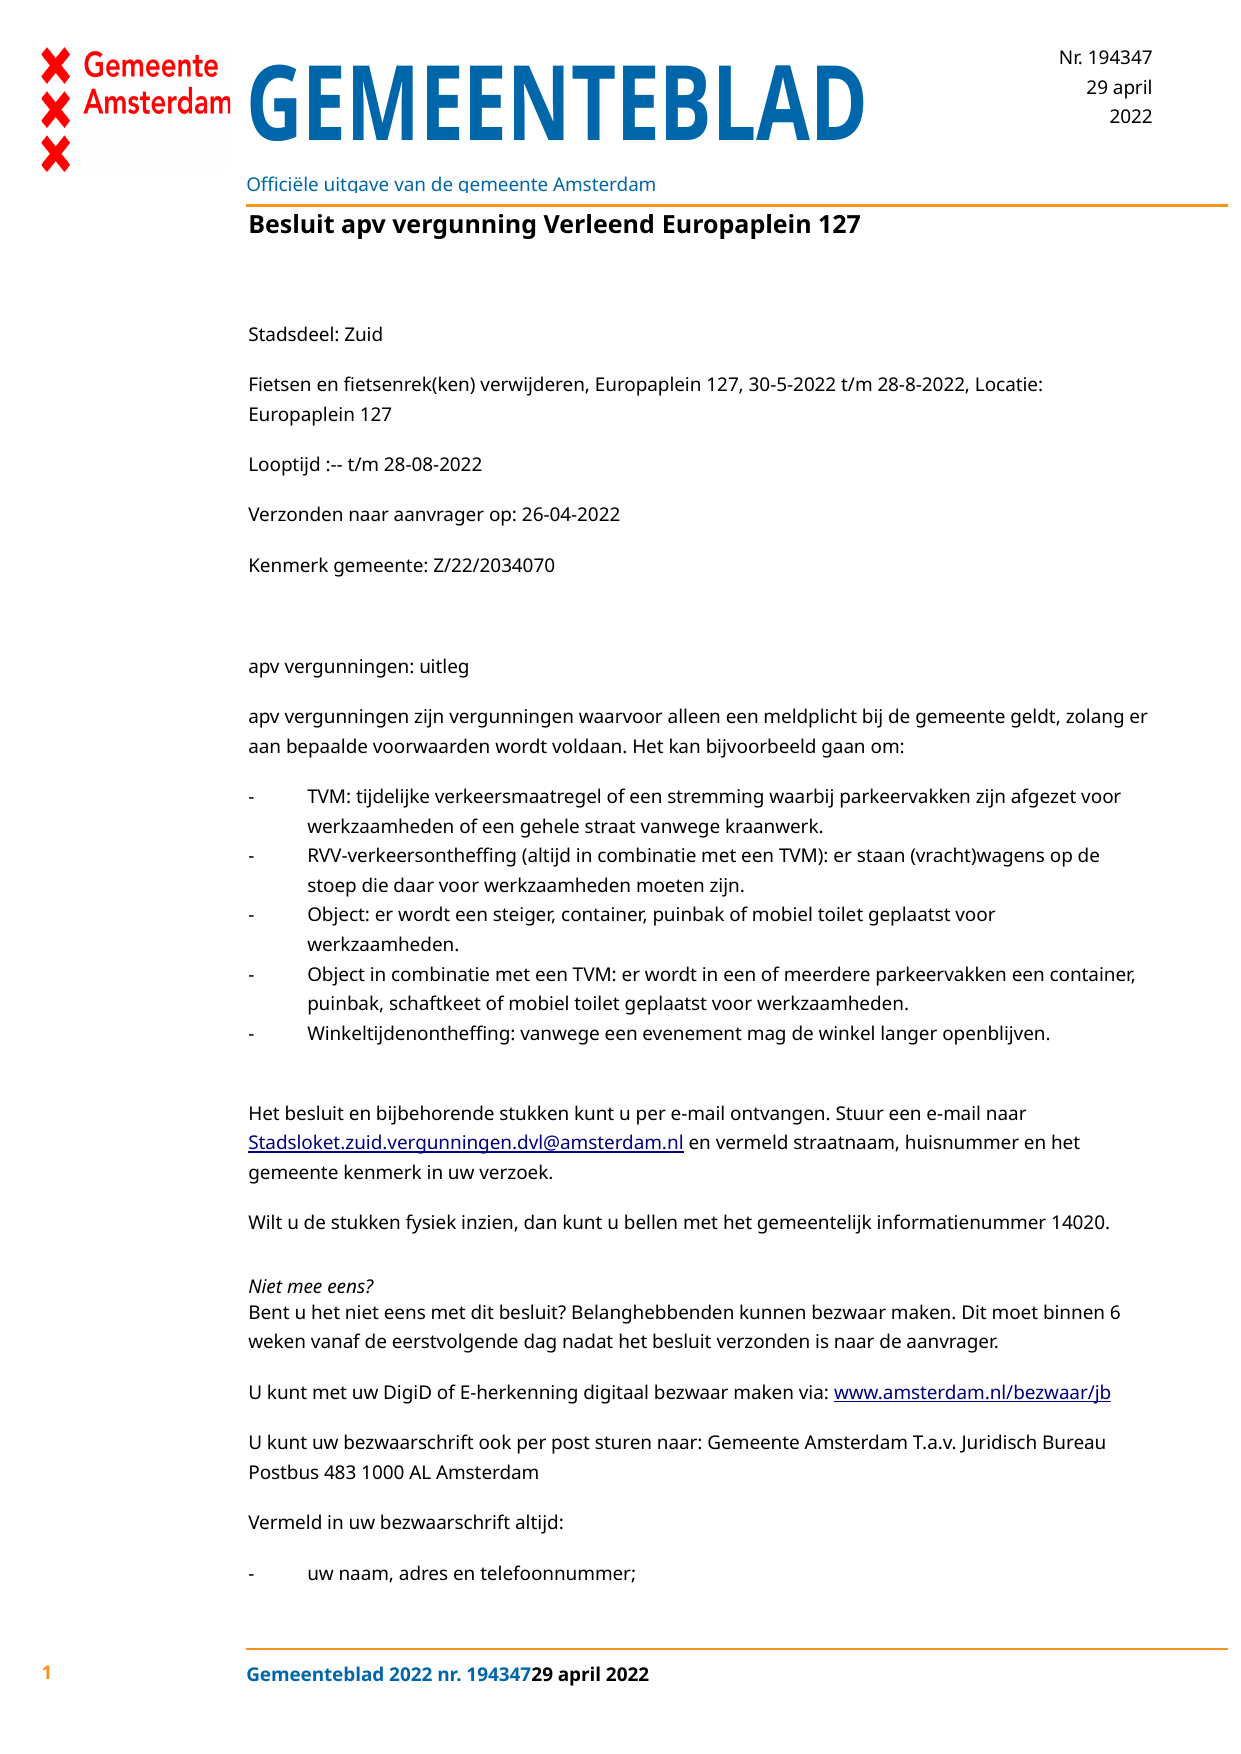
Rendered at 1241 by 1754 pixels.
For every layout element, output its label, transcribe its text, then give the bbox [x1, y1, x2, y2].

text Kenmerk gemeente: Z/22/2034070 [248, 552, 1152, 578]
text U kunt uw bezwaarschrift ook per post sturen naar: Gemeente Amsterdam T.a.v. Juridisch Bureau Postbus 483 1000 AL Amsterdam [248, 1429, 1152, 1485]
list Winkeltijdenontheffing: vanwege een evenement mag de winkel langer openblijven. [248, 1020, 1152, 1046]
text apv vergunningen zijn vergunningen waarvoor alleen een meldplicht bij de gemeente geldt, zolang er aan bepaalde voorwaarden wordt voldaan. Het kan bijvoorbeeld gaan om: [248, 703, 1152, 758]
text Het besluit en bijbehorende stukken kunt u per e-mail ontvangen. Stuur een e-mail naar Stadsloket.zuid.vergunningen.dvl@amsterdam.nl en vermeld straatnaam, huisnummer en het gemeente kenmerk in uw verzoek. [248, 1100, 1152, 1185]
text U kunt met uw DigiD of E-herkenning digitaal bezwaar maken via: www.amsterdam.nl/bezwaar/jb [248, 1379, 1152, 1405]
list Object in combinatie met een TVM: er wordt in een of meerdere parkeervakken een container, puinbak, schaftkeet of mobiel toilet geplaatst voor werkzaamheden. [248, 961, 1152, 1016]
text Besluit apv vergunning Verleend Europaplein 127 [248, 207, 1152, 241]
text Bent u het niet eens met dit besluit? Belanghebbenden kunnen bezwaar maken. Dit moet binnen 6 weken vanaf de eerstvolgende dag nadat het besluit verzonden is naar de aanvrager. [248, 1299, 1152, 1354]
text Fietsen en fietsenrek(ken) verwijderen, Europaplein 127, 30-5-2022 t/m 28-8-2022, Locatie: Europaplein 127 [248, 371, 1152, 426]
text Vermeld in uw bezwaarschrift altijd: [248, 1509, 1152, 1535]
text Wilt u de stukken fysiek inzien, dan kunt u bellen met het gemeentelijk informatienummer 14020. [248, 1209, 1152, 1235]
text Looptijd :-- t/m 28-08-2022 [248, 451, 1152, 477]
text Verzonden naar aanvrager op: 26-04-2022 [248, 502, 1152, 527]
text Stadsdeel: Zuid [248, 321, 1152, 346]
list Object: er wordt een steiger, container, puinbak of mobiel toilet geplaatst voor werkzaamheden. [248, 902, 1152, 957]
text apv vergunningen: uitleg [248, 653, 1152, 678]
list RVV-verkeersontheffing (altijd in combinatie met een TVM): er staan (vracht)wagens op de stoep die daar voor werkzaamheden moeten zijn. [248, 842, 1152, 898]
list uw naam, adres en telefoonnummer; [248, 1560, 1152, 1586]
picture [41, 47, 231, 172]
text Niet mee eens? [248, 1273, 1152, 1299]
list TVM: tijdelijke verkeersmaatregel of een stremming waarbij parkeervakken zijn afgezet voor werkzaamheden of een gehele straat vanwege kraanwerk. [248, 783, 1152, 838]
